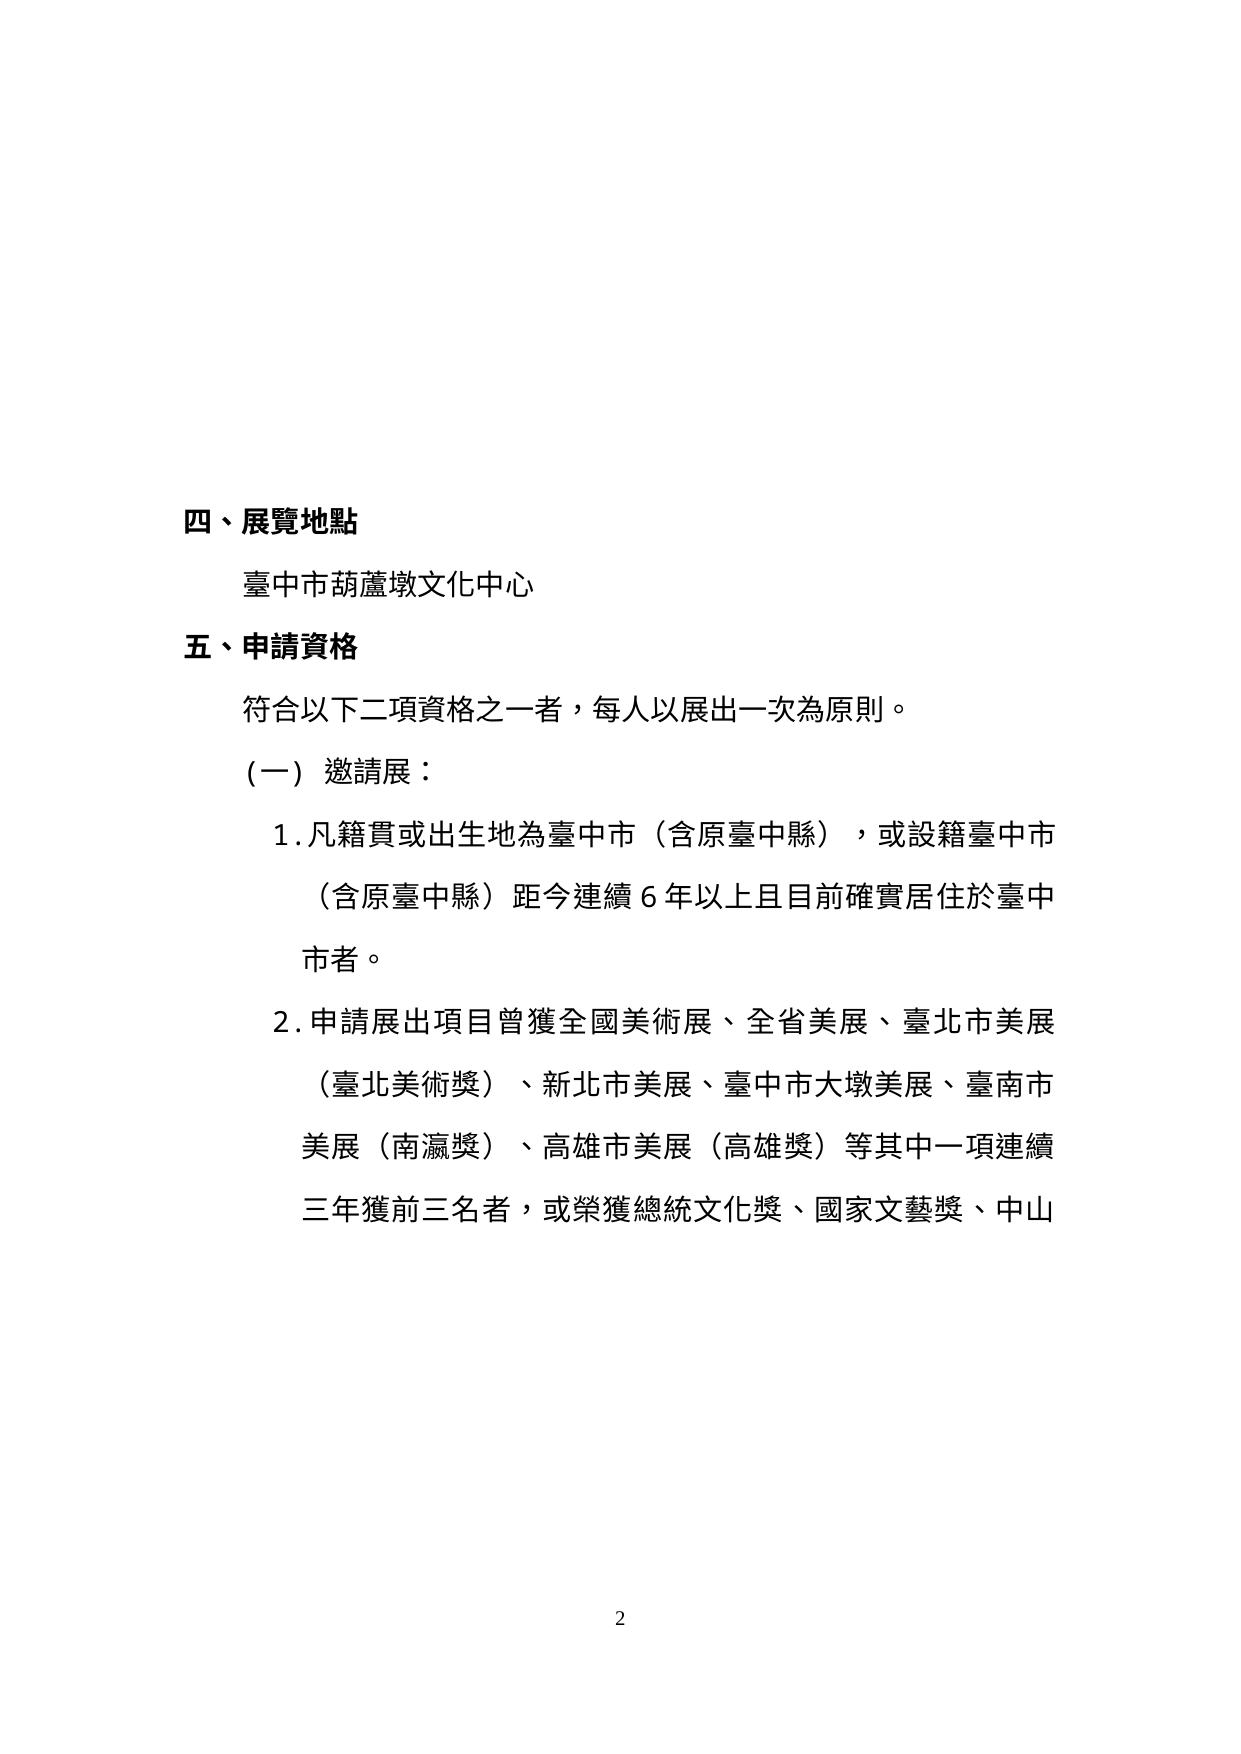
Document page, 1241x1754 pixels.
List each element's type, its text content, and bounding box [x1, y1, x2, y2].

text 2.申請展出項目曾獲全國美術展、全省美展、臺北市美展（臺北美術獎）、新北市美展、臺中市大墩美展、臺南市美展（南瀛獎）、高雄市美展（高雄獎）等其中一項連續三年獲前三名者，或榮獲總統文化獎、國家文藝獎、中山 [272, 978, 1057, 1228]
text 臺中市葫蘆墩文化中心 [183, 541, 1057, 603]
text 符合以下二項資格之一者，每人以展出一次為原則。 [183, 666, 1057, 728]
text (一) 邀請展： [233, 728, 1057, 791]
text 1.凡籍貫或出生地為臺中市（含原臺中縣），或設籍臺中市（含原臺中縣）距今連續6年以上且目前確實居住於臺中市者。 [272, 791, 1057, 978]
text 五、申請資格 [183, 603, 1057, 666]
text 四、展覽地點 [183, 478, 1057, 541]
